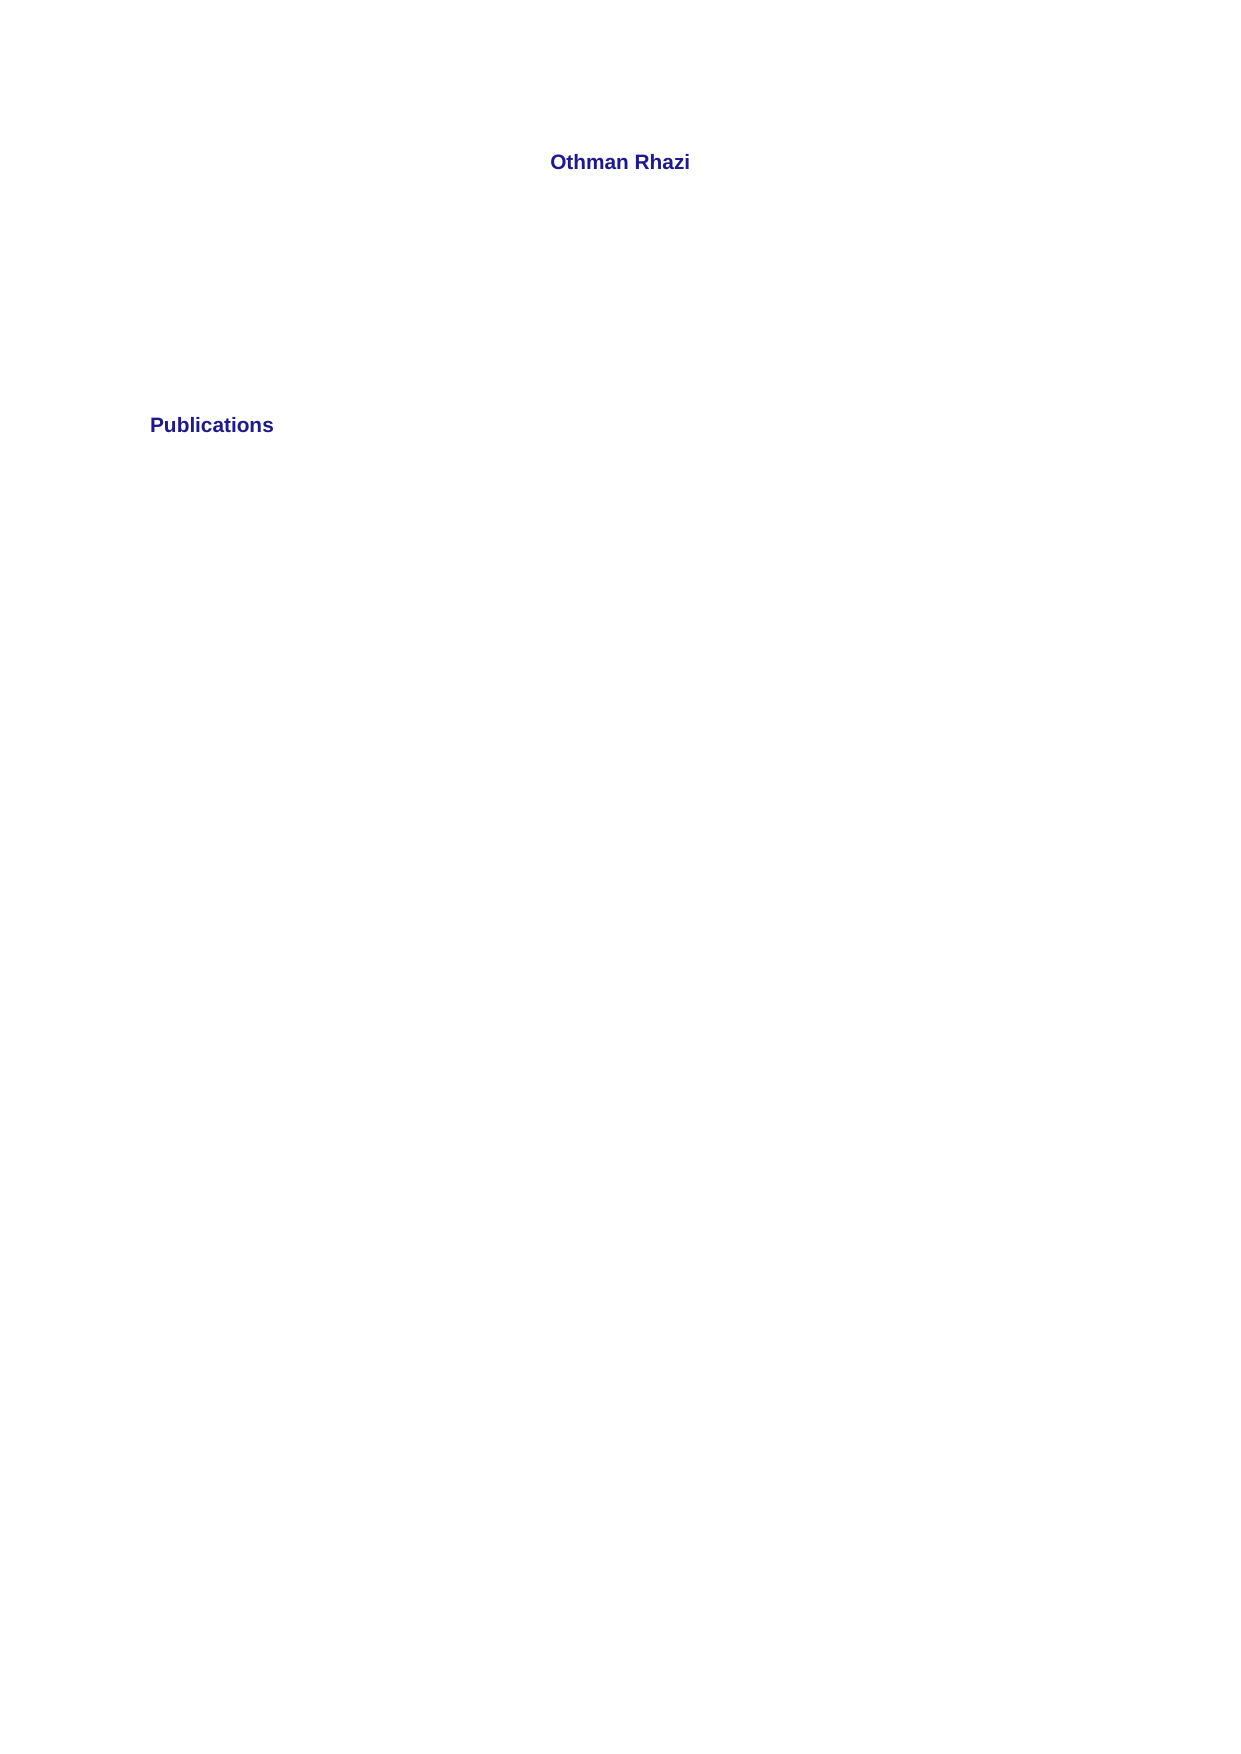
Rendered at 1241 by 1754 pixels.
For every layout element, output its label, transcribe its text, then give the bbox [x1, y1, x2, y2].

subtitle Publications [150, 412, 1090, 436]
subtitle Othman Rhazi [150, 150, 1090, 174]
